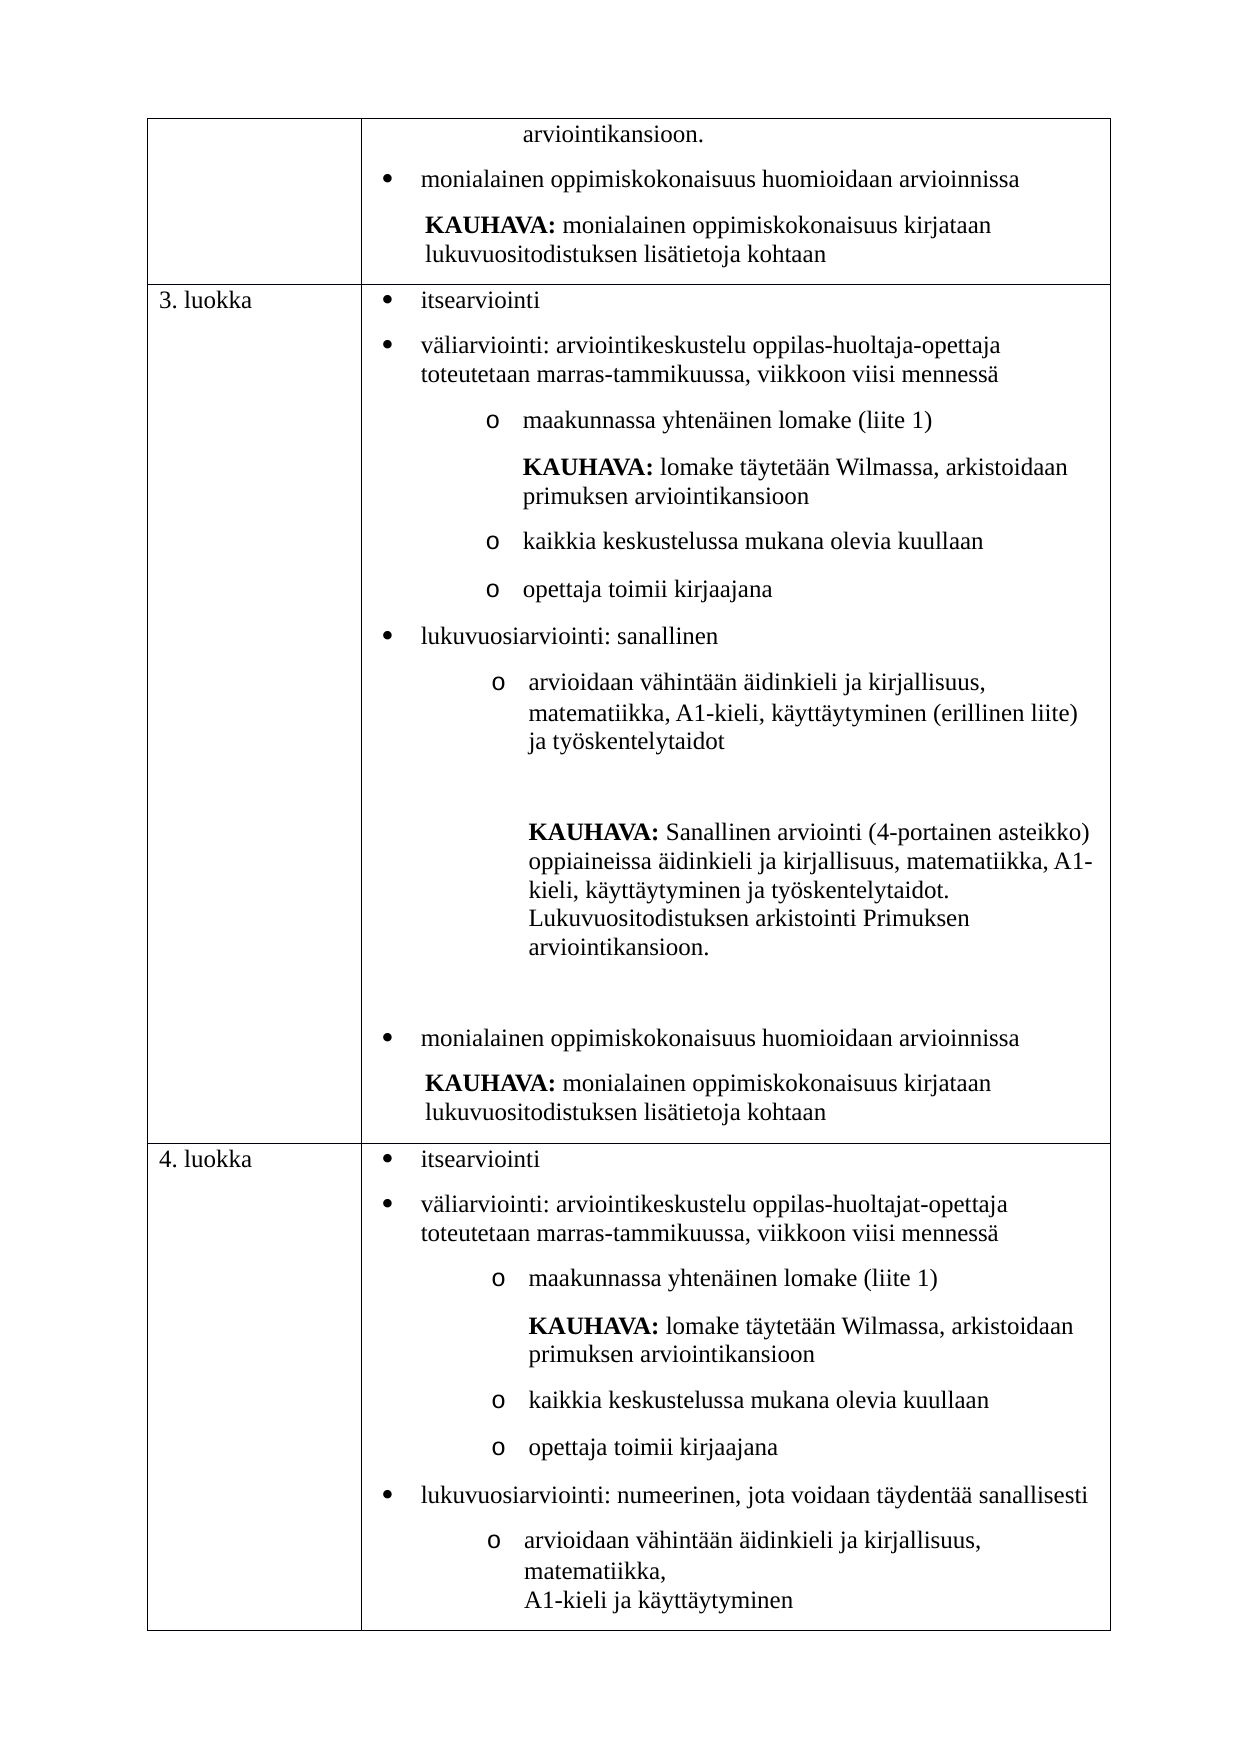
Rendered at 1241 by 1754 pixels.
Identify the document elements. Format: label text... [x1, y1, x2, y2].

table_cell 3. luokka [148, 285, 361, 1143]
table_cell 4. luokka [148, 1144, 361, 1630]
table_cell [148, 119, 361, 284]
table_cell itsearviointi väliarviointi: arviointikeskustelu oppilas-huoltaja-opettaja toteutetaan marras-tammikuussa, viikkoon viisi mennessä maakunnassa yhtenäinen lomake (liite 1) KAUHAVA: lomake täytetään Wilmassa, arkistoidaan primuksen arviointikansioon kaikkia keskustelussa mukana olevia kuullaan opettaja toimii kirjaajana lukuvuosiarviointi: sanallinen arvioidaan vähintään äidinkieli ja kirjallisuus, matematiikka, A1-kieli, käyttäytyminen (erillinen liite) ja työskentelytaidot KAUHAVA: Sanallinen arviointi (4-portainen asteikko) oppiaineissa äidinkieli ja kirjallisuus, matematiikka, A1-kieli, käyttäytyminen ja työskentelytaidot. Lukuvuositodistuksen arkistointi Primuksen arviointikansioon. monialainen oppimiskokonaisuus huomioidaan arvioinnissa KAUHAVA: monialainen oppimiskokonaisuus kirjataan lukuvuositodistuksen lisätietoja kohtaan [362, 285, 1110, 1143]
table_cell arviointikansioon. monialainen oppimiskokonaisuus huomioidaan arvioinnissa KAUHAVA: monialainen oppimiskokonaisuus kirjataan lukuvuositodistuksen lisätietoja kohtaan [362, 119, 1110, 284]
table_cell itsearviointi väliarviointi: arviointikeskustelu oppilas-huoltajat-opettaja toteutetaan marras-tammikuussa, viikkoon viisi mennessä maakunnassa yhtenäinen lomake (liite 1) KAUHAVA: lomake täytetään Wilmassa, arkistoidaan primuksen arviointikansioon kaikkia keskustelussa mukana olevia kuullaan opettaja toimii kirjaajana lukuvuosiarviointi: numeerinen, jota voidaan täydentää sanallisesti arvioidaan vähintään äidinkieli ja kirjallisuus, matematiikka, A1-kieli ja käyttäytyminen työskentelytaidot arvioidaan oppiaineiden yhteydessä taide- ja taitoaineet voidaan arvioida numeerisesti ja/tai sanallisesti valinnaiset aineet arvioidaan hyväksytty/hylätty KAUHAVA: numeerinen lukuvuosiarviointi oppiaineissa äidinkieli ja kirjallisuus, matematiikka, A1-kieli ja käyttäytyminen. Taide- ja taitoaineet arvioidaan sanallisesti (4-portainen asteikko). Mikäli valinnainen aine katsotaan jonkin yhteisen aineen syventäväksi opinnoksi se kirjataan lukuvuositodistukseen kyseisen oppiaineen alle. VAL-valinnaisaineet, mitkä eivät liity mihinkään yhteiseen oppiaineeseen, kirjataan lukuvuosiarviointiin kohtaan valinnaiset opinnot monialainen oppimiskokonaisuus huomioidaan arvioinnissa KAUHAVA: monialainen oppimiskokonaisuus kirjataan lukuvuositodistuksen lisätietoja kohtaan [362, 1144, 1110, 1630]
